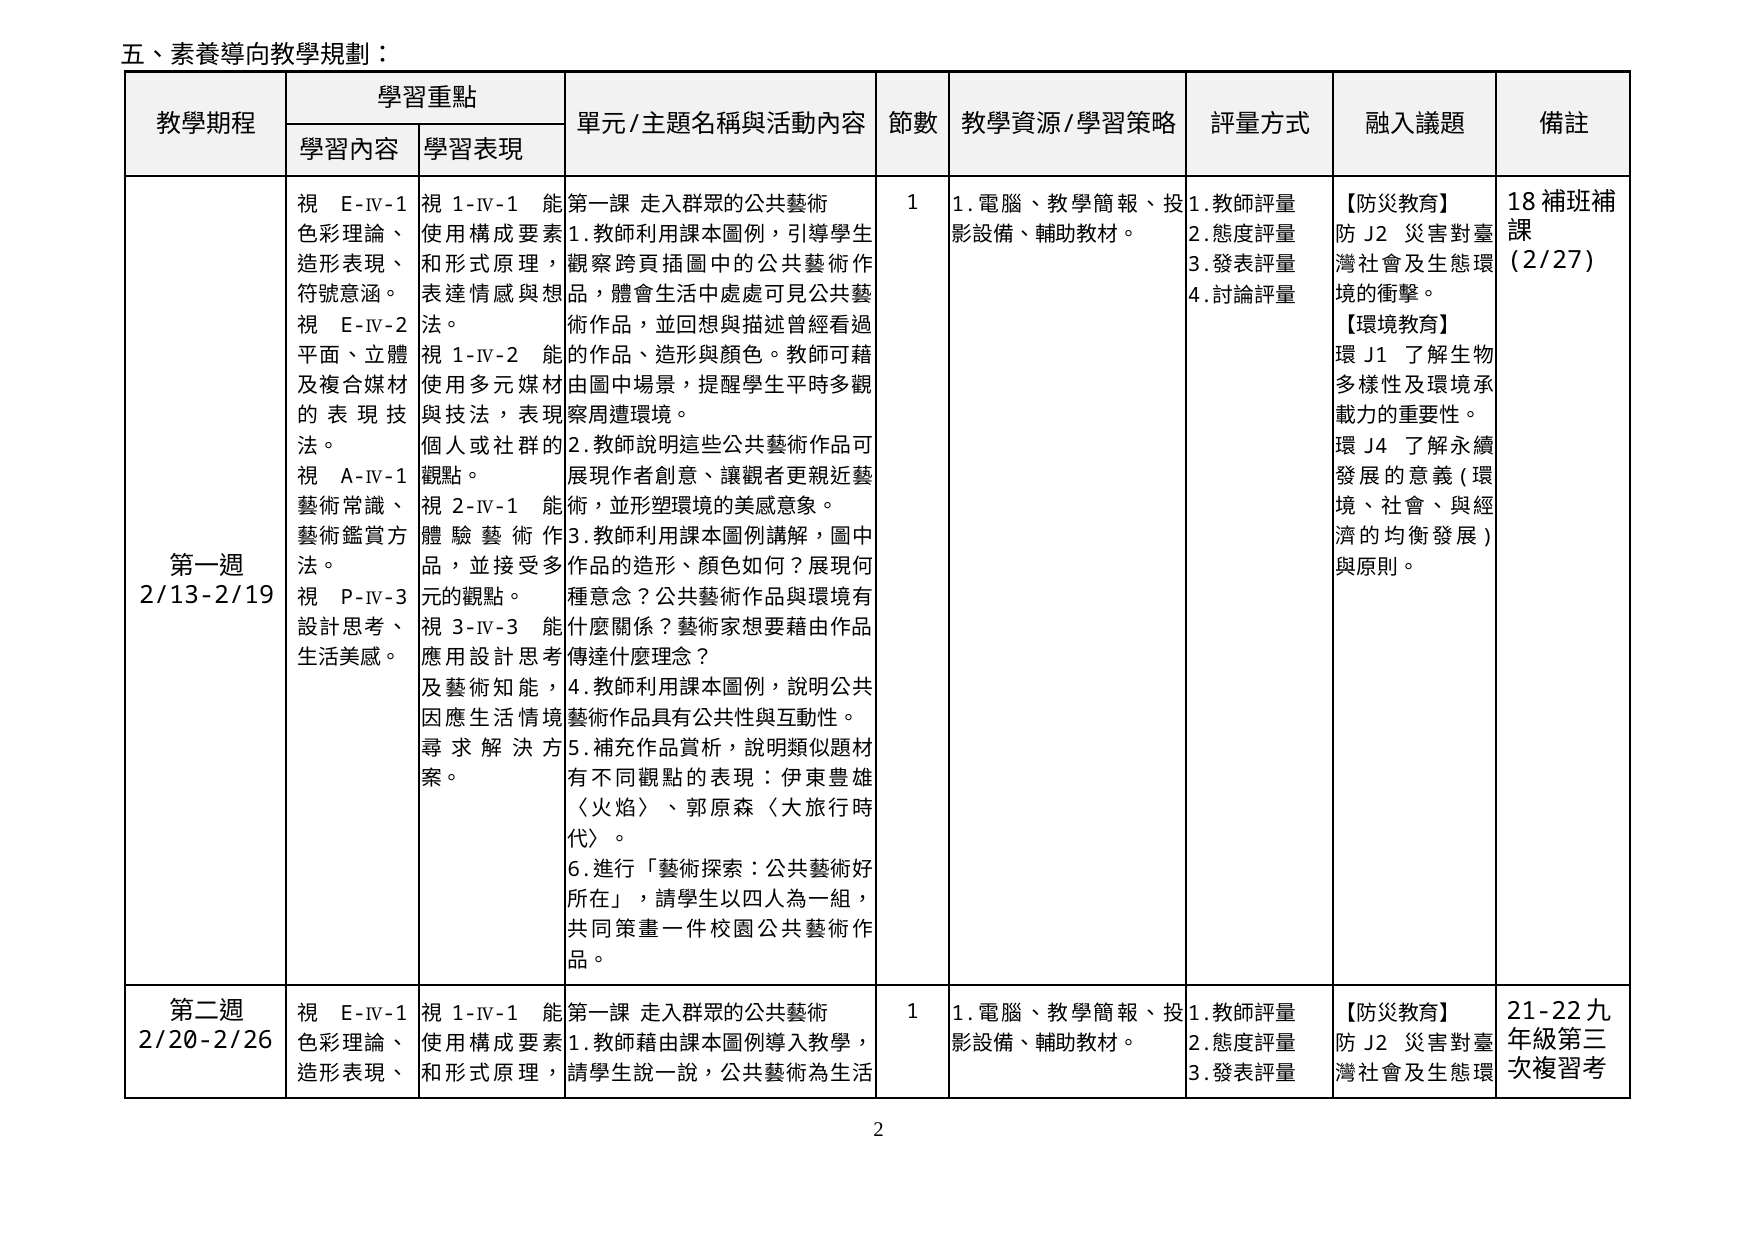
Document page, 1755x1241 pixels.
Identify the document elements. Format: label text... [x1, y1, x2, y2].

table_cell 21-22九年級第三次複習考 [1497, 986, 1629, 1097]
table_cell 第一週 2/13-2/19 [126, 177, 285, 983]
table_cell 學習表現 [420, 125, 564, 174]
table_cell 第一課 走入群眾的公共藝術 1.教師利用課本圖例，引導學生觀察跨頁插圖中的公共藝術作品，體會生活中處處可見公共藝術作品，並回想與描述曾經看過的作品、造形與顏色。教師可藉由圖中場景，提醒學生平時多觀察周遭環境。 2.教師說明這些公共藝術作品可展現作者創意、讓觀者更親近藝術，並形塑環境的美感意象。 3.教師利用課本圖例講解，圖中作品的造形、顏色如何？展現何種意念？公共藝術作品與環境有什麼關係？藝術家想要藉由作品傳達什麼理念？ 4.教師利用課本圖例，說明公共藝術作品具有公共性與互動性。 5.補充作品賞析，說明類似題材有不同觀點的表現：伊東豊雄〈火焰〉、郭原森〈大旅行時代〉。 6.進行「藝術探索：公共藝術好所在」，請學生以四人為一組，共同策畫一件校園公共藝術作品。 [566, 177, 875, 983]
table_cell 18補班補課(2/27) [1497, 177, 1629, 983]
table_header 教學期程 [126, 73, 285, 174]
table_cell 1.電腦、教學簡報、投影設備、輔助教材。 [950, 177, 1185, 983]
table_cell 視E-Ⅳ-1 色彩理論、造形表現、符號意涵。 視E-Ⅳ-2 平面、立體及複合媒材的表現技法。 視A-Ⅳ-1 藝術常識、藝術鑑賞方法。 視P-Ⅳ-3 設計思考、生活美感。 [287, 177, 418, 983]
table_cell 1.電腦、教學簡報、投影設備、輔助教材。 [950, 986, 1185, 1097]
table_cell 學習內容 [287, 125, 418, 174]
table_cell 第二週 2/20-2/26 [126, 986, 285, 1097]
table_cell 【防災教育】 防J2 災害對臺灣社會及生態環 [1334, 986, 1495, 1097]
table_cell 1.教師評量 2.態度評量 3.發表評量 [1187, 986, 1332, 1097]
table_header 評量方式 [1187, 73, 1332, 174]
table_cell 1 [877, 177, 948, 983]
table_header 備註 [1497, 73, 1629, 174]
table_cell 1.教師評量 2.態度評量 3.發表評量 4.討論評量 [1187, 177, 1332, 983]
table_header 單元/主題名稱與活動內容 [566, 73, 875, 174]
table_cell 視1-Ⅳ-1 能使用構成要素和形式原理， [420, 986, 564, 1097]
table_header 節數 [877, 73, 948, 174]
table_cell 視E-Ⅳ-1 色彩理論、造形表現、 [287, 986, 418, 1097]
table_header 融入議題 [1334, 73, 1495, 174]
table_header 教學資源/學習策略 [950, 73, 1185, 174]
table_header 學習重點 [287, 73, 564, 122]
text 五、素養導向教學規劃： [118, 34, 1636, 70]
table_cell 【防災教育】 防J2 災害對臺灣社會及生態環境的衝擊。 【環境教育】 環J1 了解生物多樣性及環境承載力的重要性。 環J4 了解永續發展的意義(環境、社會、與經濟的均衡發展)與原則。 [1334, 177, 1495, 983]
table_cell 視1-Ⅳ-1 能使用構成要素和形式原理，表達情感與想法。 視1-Ⅳ-2 能使用多元媒材與技法，表現個人或社群的觀點。 視2-Ⅳ-1 能體驗藝術作品，並接受多元的觀點。 視3-Ⅳ-3 能應用設計思考及藝術知能，因應生活情境尋求解決方案。 [420, 177, 564, 983]
table_cell 第一課 走入群眾的公共藝術 1.教師藉由課本圖例導入教學，請學生說一說，公共藝術為生活 [566, 986, 875, 1097]
table_cell 1 [877, 986, 948, 1097]
